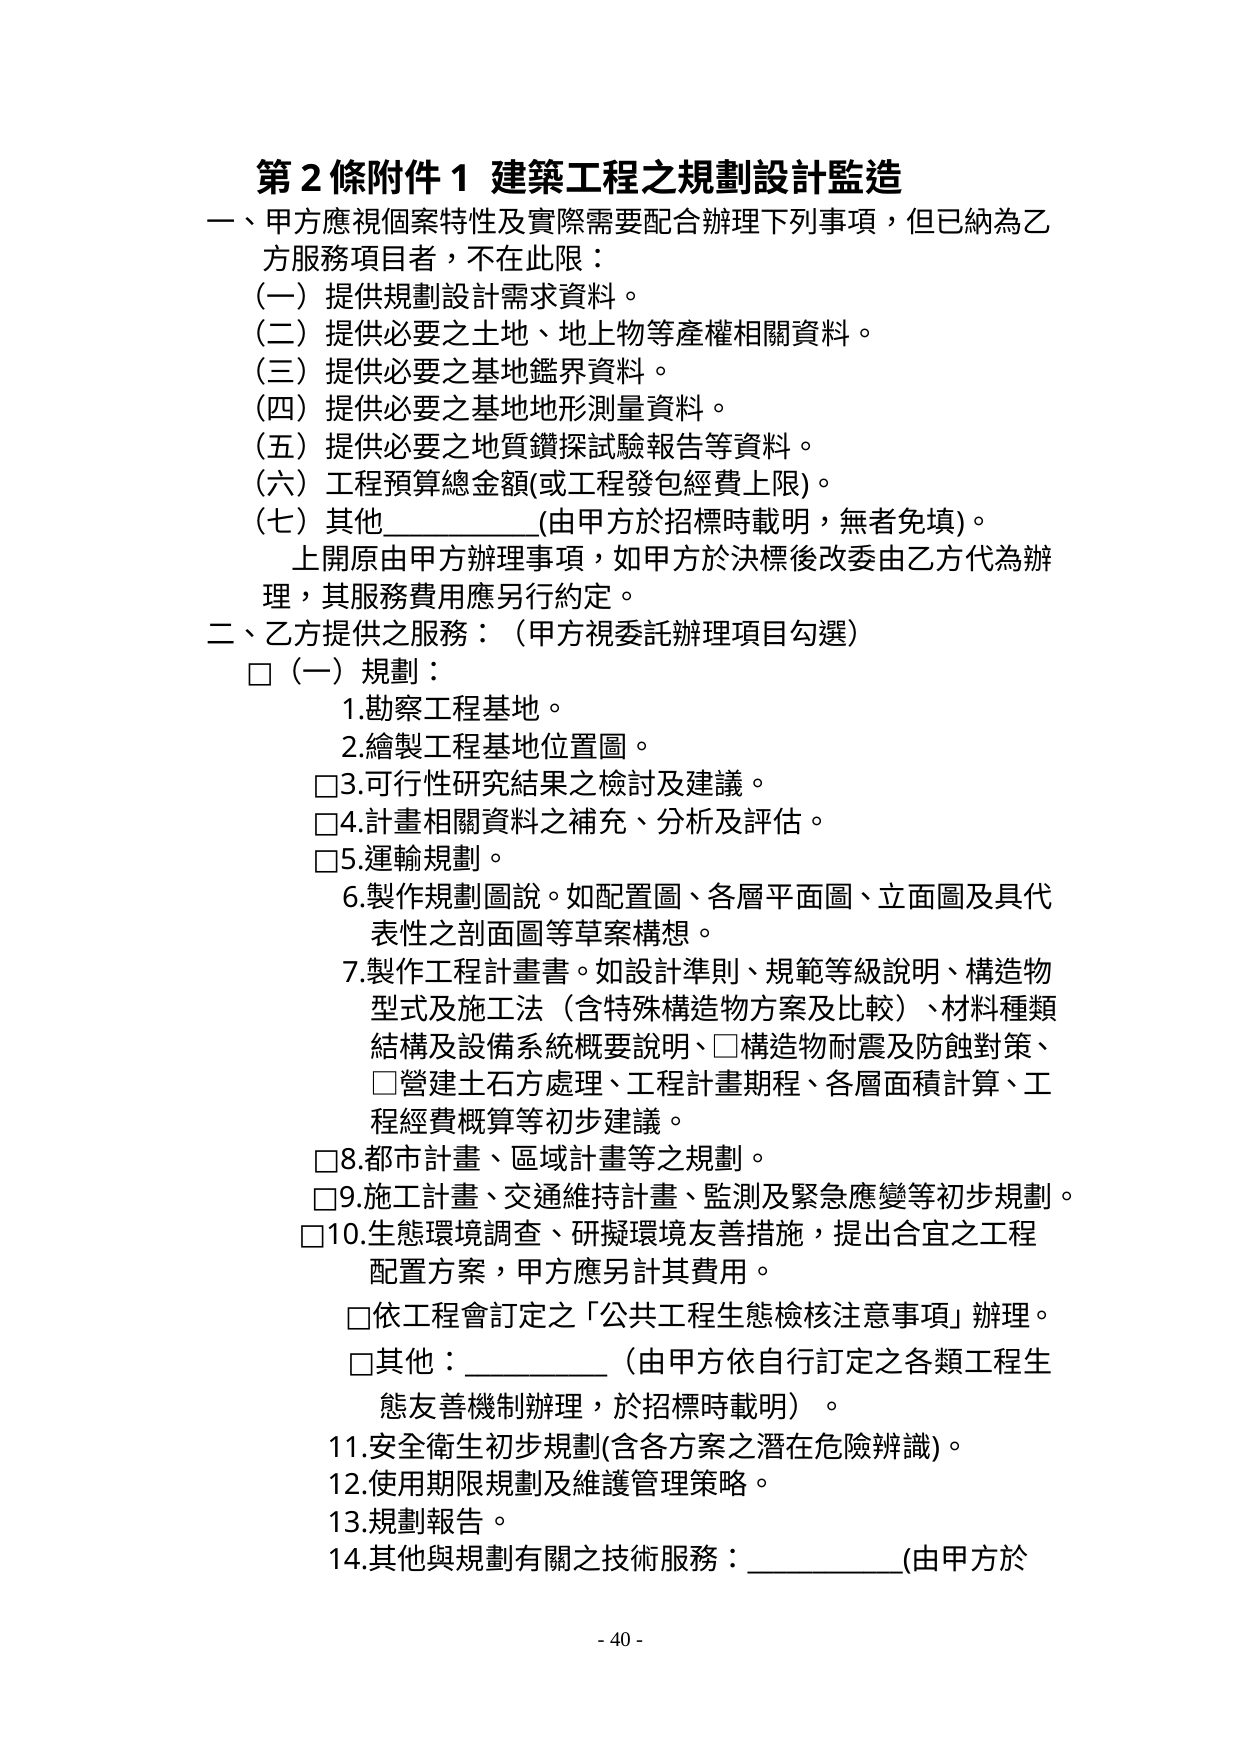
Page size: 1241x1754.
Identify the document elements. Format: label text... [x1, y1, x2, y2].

text （四）提供必要之基地地形測量資料。 [237, 389, 1053, 427]
text □依工程會訂定之「公共工程生態檢核注意事項」辦理。 [345, 1289, 1053, 1335]
text 2.繪製工程基地位置圖。 [341, 727, 1053, 764]
text 11.安全衛生初步規劃(含各方案之潛在危險辨識)。 [327, 1427, 1053, 1464]
text 上開原由甲方辦理事項，如甲方於決標後改委由乙方代為辦理，其服務費用應另行約定。 [262, 539, 1053, 614]
text 14.其他與規劃有關之技術服務：____________(由甲方於 [327, 1539, 1053, 1577]
text （二）提供必要之土地、地上物等產權相關資料。 [237, 314, 1053, 352]
text □10.生態環境調查、研擬環境友善措施，提出合宜之工程配置方案，甲方應另計其費用。 [298, 1214, 1053, 1289]
text 一、甲方應視個案特性及實際需要配合辦理下列事項，但已納為乙方服務項目者，不在此限： [206, 202, 1053, 277]
text 12.使用期限規劃及維護管理策略。 [327, 1464, 1053, 1502]
text □3.可行性研究結果之檢討及建議。 [312, 764, 1053, 802]
text 7.製作工程計畫書。如設計準則、規範等級說明、構造物型式及施工法（含特殊構造物方案及比較）、材料種類、結構及設備系統概要說明、□構造物耐震及防蝕對策、□營建土石方處理、工程計畫期程、各層面積計算、工程經費概算等初步建議。 [342, 952, 1053, 1139]
text （三）提供必要之基地鑑界資料。 [237, 352, 1053, 389]
text 1.勘察工程基地。 [341, 689, 1053, 727]
text □（一）規劃： [187, 652, 1053, 689]
text （六）工程預算總金額(或工程發包經費上限)。 [237, 464, 1053, 502]
text □5.運輸規劃。 [312, 839, 1053, 877]
text （五）提供必要之地質鑽探試驗報告等資料。 [237, 427, 1053, 464]
text □8.都市計畫、區域計畫等之規劃。 [312, 1139, 1053, 1177]
text 二、乙方提供之服務：（甲方視委託辦理項目勾選） [206, 614, 1053, 652]
text （一）提供規劃設計需求資料。 [237, 277, 1053, 314]
text 6.製作規劃圖說。如配置圖、各層平面圖、立面圖及具代表性之剖面圖等草案構想。 [342, 877, 1053, 952]
text 13.規劃報告。 [327, 1502, 1053, 1539]
text □9.施工計畫、交通維持計畫、監測及緊急應變等初步規劃。 [311, 1177, 1053, 1214]
text □其他：___________（由甲方依自行訂定之各類工程生態友善機制辦理，於招標時載明）。 [347, 1335, 1053, 1427]
text 第2條附件1 建築工程之規劃設計監造 [255, 150, 1053, 202]
text （七）其他____________(由甲方於招標時載明，無者免填)。 [237, 502, 1053, 539]
text □4.計畫相關資料之補充、分析及評估。 [312, 802, 1053, 839]
